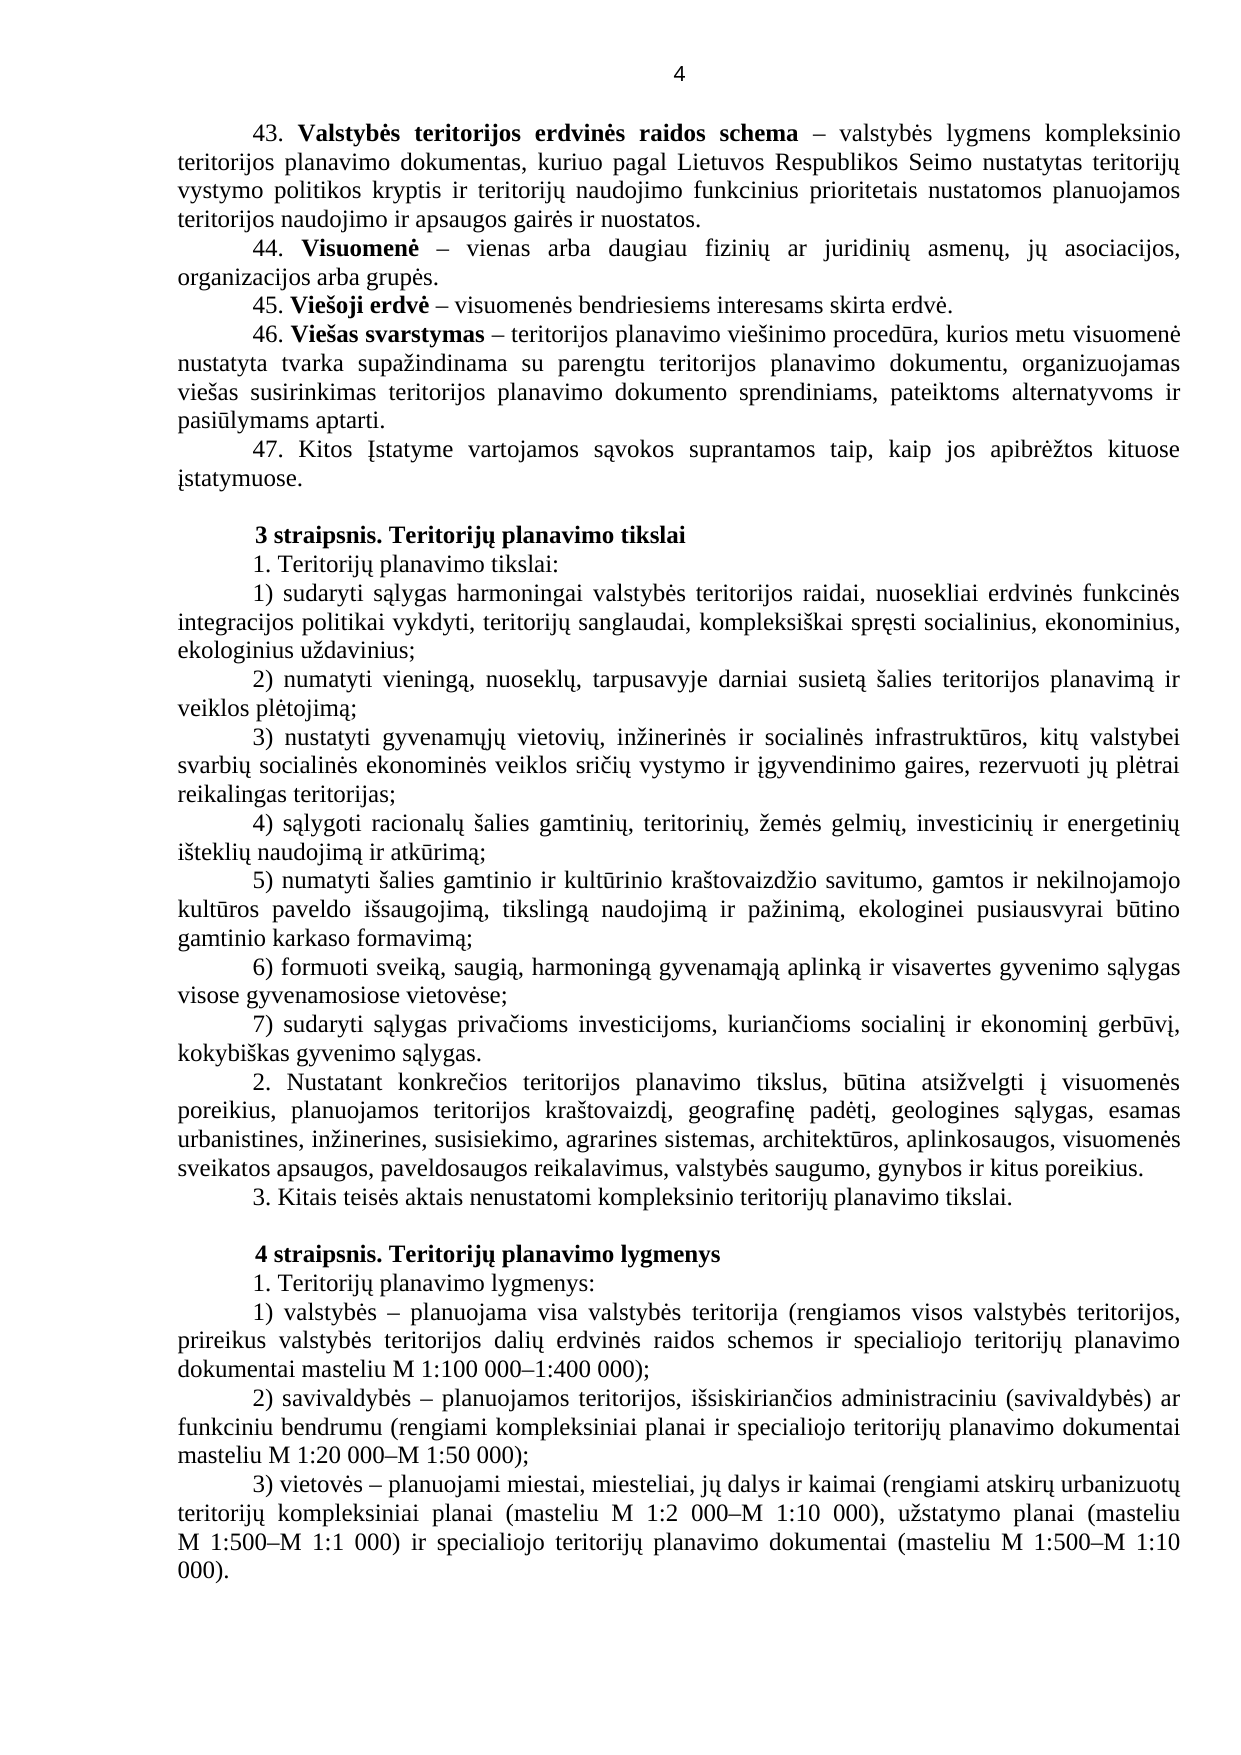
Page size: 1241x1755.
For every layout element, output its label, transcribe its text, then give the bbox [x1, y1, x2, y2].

text 1) valstybės – planuojama visa valstybės teritorija (rengiamos visos valstybės teritorijos, prireikus valstybės teritorijos dalių erdvinės raidos schemos ir specialiojo teritorijų planavimo dokumentai masteliu M 1:100 000–1:400 000); [177, 1297, 1181, 1383]
text 2) numatyti vieningą, nuoseklų, tarpusavyje darniai susietą šalies teritorijos planavimą ir veiklos plėtojimą; [177, 664, 1181, 722]
text 6) formuoti sveiką, saugią, harmoningą gyvenamąją aplinką ir visavertes gyvenimo sąlygas visose gyvenamosiose vietovėse; [177, 952, 1181, 1009]
text 4) sąlygoti racionalų šalies gamtinių, teritorinių, žemės gelmių, investicinių ir energetinių išteklių naudojimą ir atkūrimą; [177, 808, 1181, 866]
text 2) savivaldybės – planuojamos teritorijos, išsiskiriančios administraciniu (savivaldybės) ar funkciniu bendrumu (rengiami kompleksiniai planai ir specialiojo teritorijų planavimo dokumentai masteliu M 1:20 000–M 1:50 000); [177, 1383, 1181, 1469]
text 44. Visuomenė – vienas arba daugiau fizinių ar juridinių asmenų, jų asociacijos, organizacijos arba grupės. [177, 233, 1181, 291]
text 3 straipsnis. Teritorijų planavimo tikslai [177, 521, 1181, 549]
text 3) vietovės – planuojami miestai, miesteliai, jų dalys ir kaimai (rengiami atskirų urbanizuotų teritorijų kompleksiniai planai (masteliu M 1:2 000–M 1:10 000), užstatymo planai (masteliu M 1:500–M 1:1 000) ir specialiojo teritorijų planavimo dokumentai (masteliu M 1:500–M 1:10 000). [177, 1469, 1181, 1584]
text 47. Kitos Įstatyme vartojamos sąvokos suprantamos taip, kaip jos apibrėžtos kituose įstatymuose. [177, 434, 1181, 492]
text 3. Kitais teisės aktais nenustatomi kompleksinio teritorijų planavimo tikslai. [177, 1182, 1181, 1211]
text 7) sudaryti sąlygas privačioms investicijoms, kuriančioms socialinį ir ekonominį gerbūvį, kokybiškas gyvenimo sąlygas. [177, 1009, 1181, 1067]
text 5) numatyti šalies gamtinio ir kultūrinio kraštovaizdžio savitumo, gamtos ir nekilnojamojo kultūros paveldo išsaugojimą, tikslingą naudojimą ir pažinimą, ekologinei pusiausvyrai būtino gamtinio karkaso formavimą; [177, 866, 1181, 952]
text 1. Teritorijų planavimo tikslai: [177, 549, 1181, 578]
text 1. Teritorijų planavimo lygmenys: [252, 1268, 1181, 1297]
text 46. Viešas svarstymas – teritorijos planavimo viešinimo procedūra, kurios metu visuomenė nustatyta tvarka supažindinama su parengtu teritorijos planavimo dokumentu, organizuojamas viešas susirinkimas teritorijos planavimo dokumento sprendiniams, pateiktoms alternatyvoms ir pasiūlymams aptarti. [177, 319, 1181, 434]
text 2. Nustatant konkrečios teritorijos planavimo tikslus, būtina atsižvelgti į visuomenės poreikius, planuojamos teritorijos kraštovaizdį, geografinę padėtį, geologines sąlygas, esamas urbanistines, inžinerines, susisiekimo, agrarines sistemas, architektūros, aplinkosaugos, visuomenės sveikatos apsaugos, paveldosaugos reikalavimus, valstybės saugumo, gynybos ir kitus poreikius. [177, 1067, 1181, 1182]
text 43. Valstybės teritorijos erdvinės raidos schema – valstybės lygmens kompleksinio teritorijos planavimo dokumentas, kuriuo pagal Lietuvos Respublikos Seimo nustatytas teritorijų vystymo politikos kryptis ir teritorijų naudojimo funkcinius prioritetais nustatomos planuojamos teritorijos naudojimo ir apsaugos gairės ir nuostatos. [177, 118, 1181, 233]
text 4 straipsnis. Teritorijų planavimo lygmenys [255, 1239, 1181, 1268]
text 3) nustatyti gyvenamųjų vietovių, inžinerinės ir socialinės infrastruktūros, kitų valstybei svarbių socialinės ekonominės veiklos sričių vystymo ir įgyvendinimo gaires, rezervuoti jų plėtrai reikalingas teritorijas; [177, 722, 1181, 808]
text 45. Viešoji erdvė – visuomenės bendriesiems interesams skirta erdvė. [177, 291, 1181, 319]
text 1) sudaryti sąlygas harmoningai valstybės teritorijos raidai, nuosekliai erdvinės funkcinės integracijos politikai vykdyti, teritorijų sanglaudai, kompleksiškai spręsti socialinius, ekonominius, ekologinius uždavinius; [177, 578, 1181, 664]
